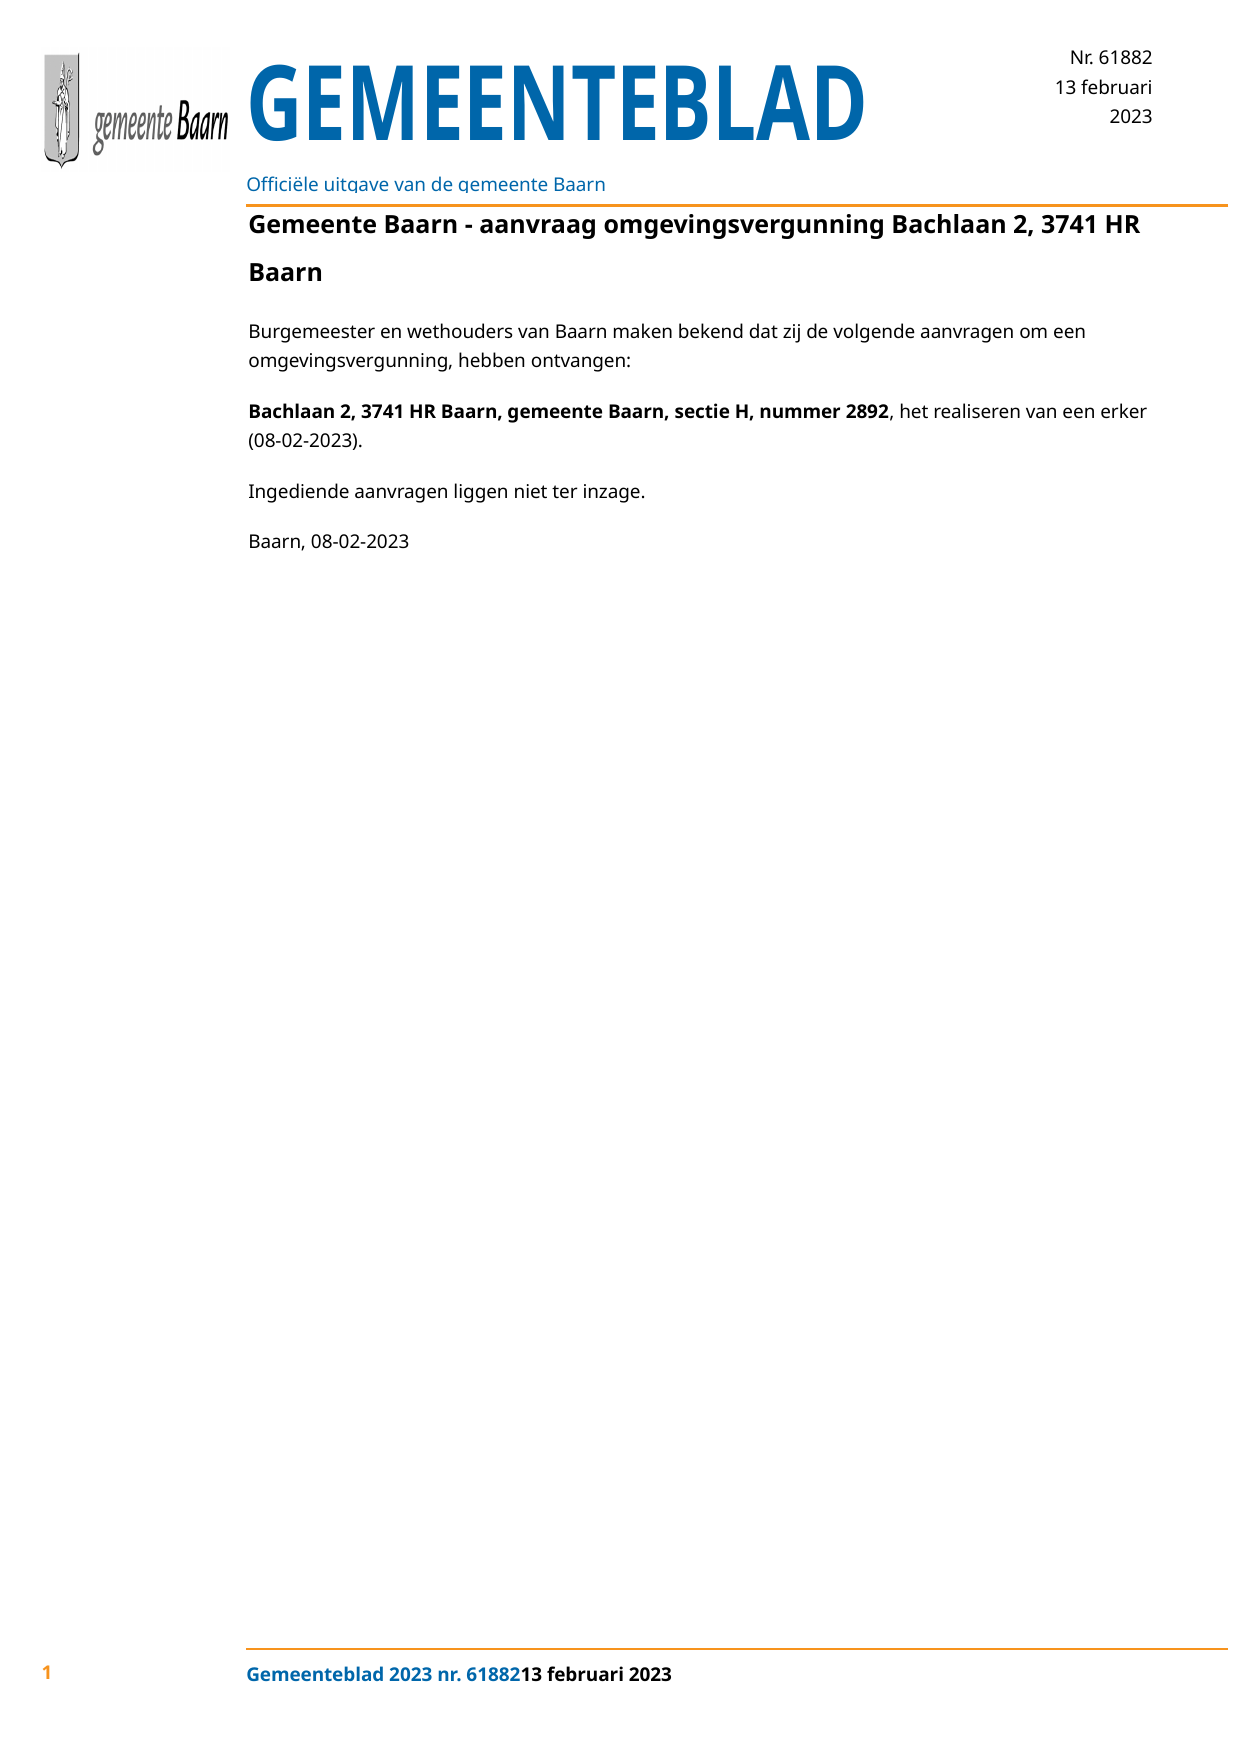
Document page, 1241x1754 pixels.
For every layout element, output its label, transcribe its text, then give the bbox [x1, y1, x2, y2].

text Baarn, 08-02-2023 [248, 528, 1152, 554]
text Burgemeester en wethouders van Baarn maken bekend dat zij de volgende aanvragen om een omgevingsvergunning, hebben ontvangen: [248, 318, 1152, 373]
text Gemeente Baarn - aanvraag omgevingsvergunning Bachlaan 2, 3741 HR Baarn [248, 207, 1152, 288]
picture [41, 47, 231, 172]
text Bachlaan 2, 3741 HR Baarn, gemeente Baarn, sectie H, nummer 2892, het realiseren van een erker (08-02-2023). [248, 398, 1152, 453]
text Ingediende aanvragen liggen niet ter inzage. [248, 478, 1152, 504]
